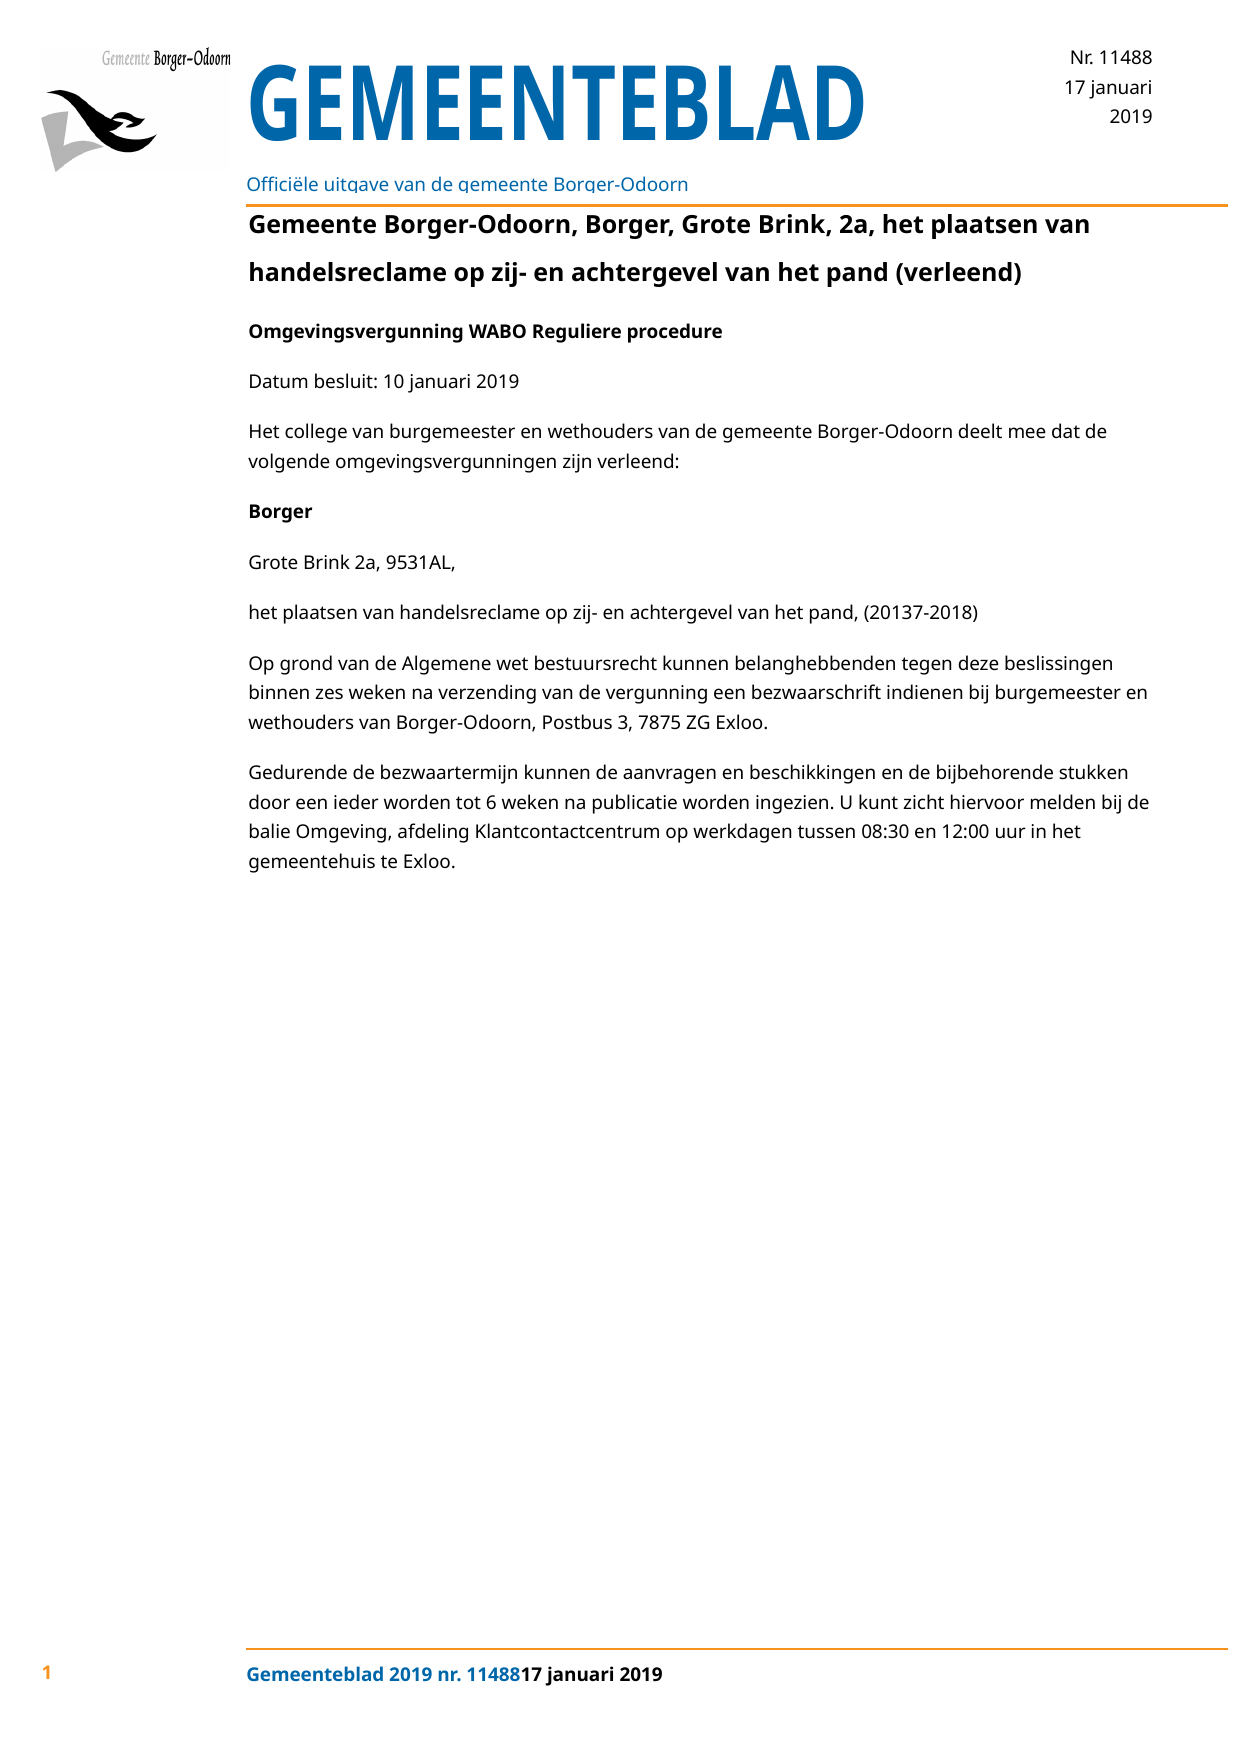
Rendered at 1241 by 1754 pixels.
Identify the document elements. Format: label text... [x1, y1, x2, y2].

text Grote Brink 2a, 9531AL, [248, 549, 1152, 575]
text Het college van burgemeester en wethouders van de gemeente Borger-Odoorn deelt mee dat de volgende omgevingsvergunningen zijn verleend: [248, 419, 1152, 474]
text Datum besluit: 10 januari 2019 [248, 368, 1152, 394]
text Op grond van de Algemene wet bestuursrecht kunnen belanghebbenden tegen deze beslissingen binnen zes weken na verzending van de vergunning een bezwaarschrift indienen bij burgemeester en wethouders van Borger-Odoorn, Postbus 3, 7875 ZG Exloo. [248, 650, 1152, 735]
picture [41, 47, 231, 172]
text Omgevingsvergunning WABO Reguliere procedure [248, 318, 1152, 344]
text Gemeente Borger-Odoorn, Borger, Grote Brink, 2a, het plaatsen van handelsreclame op zij- en achtergevel van het pand (verleend) [248, 207, 1152, 288]
text Gedurende de bezwaartermijn kunnen de aanvragen en beschikkingen en de bijbehorende stukken door een ieder worden tot 6 weken na publicatie worden ingezien. U kunt zicht hiervoor melden bij de balie Omgeving, afdeling Klantcontactcentrum op werkdagen tussen 08:30 en 12:00 uur in het gemeentehuis te Exloo. [248, 759, 1152, 874]
text Borger [248, 499, 1152, 524]
text het plaatsen van handelsreclame op zij- en achtergevel van het pand, (20137-2018) [248, 599, 1152, 625]
